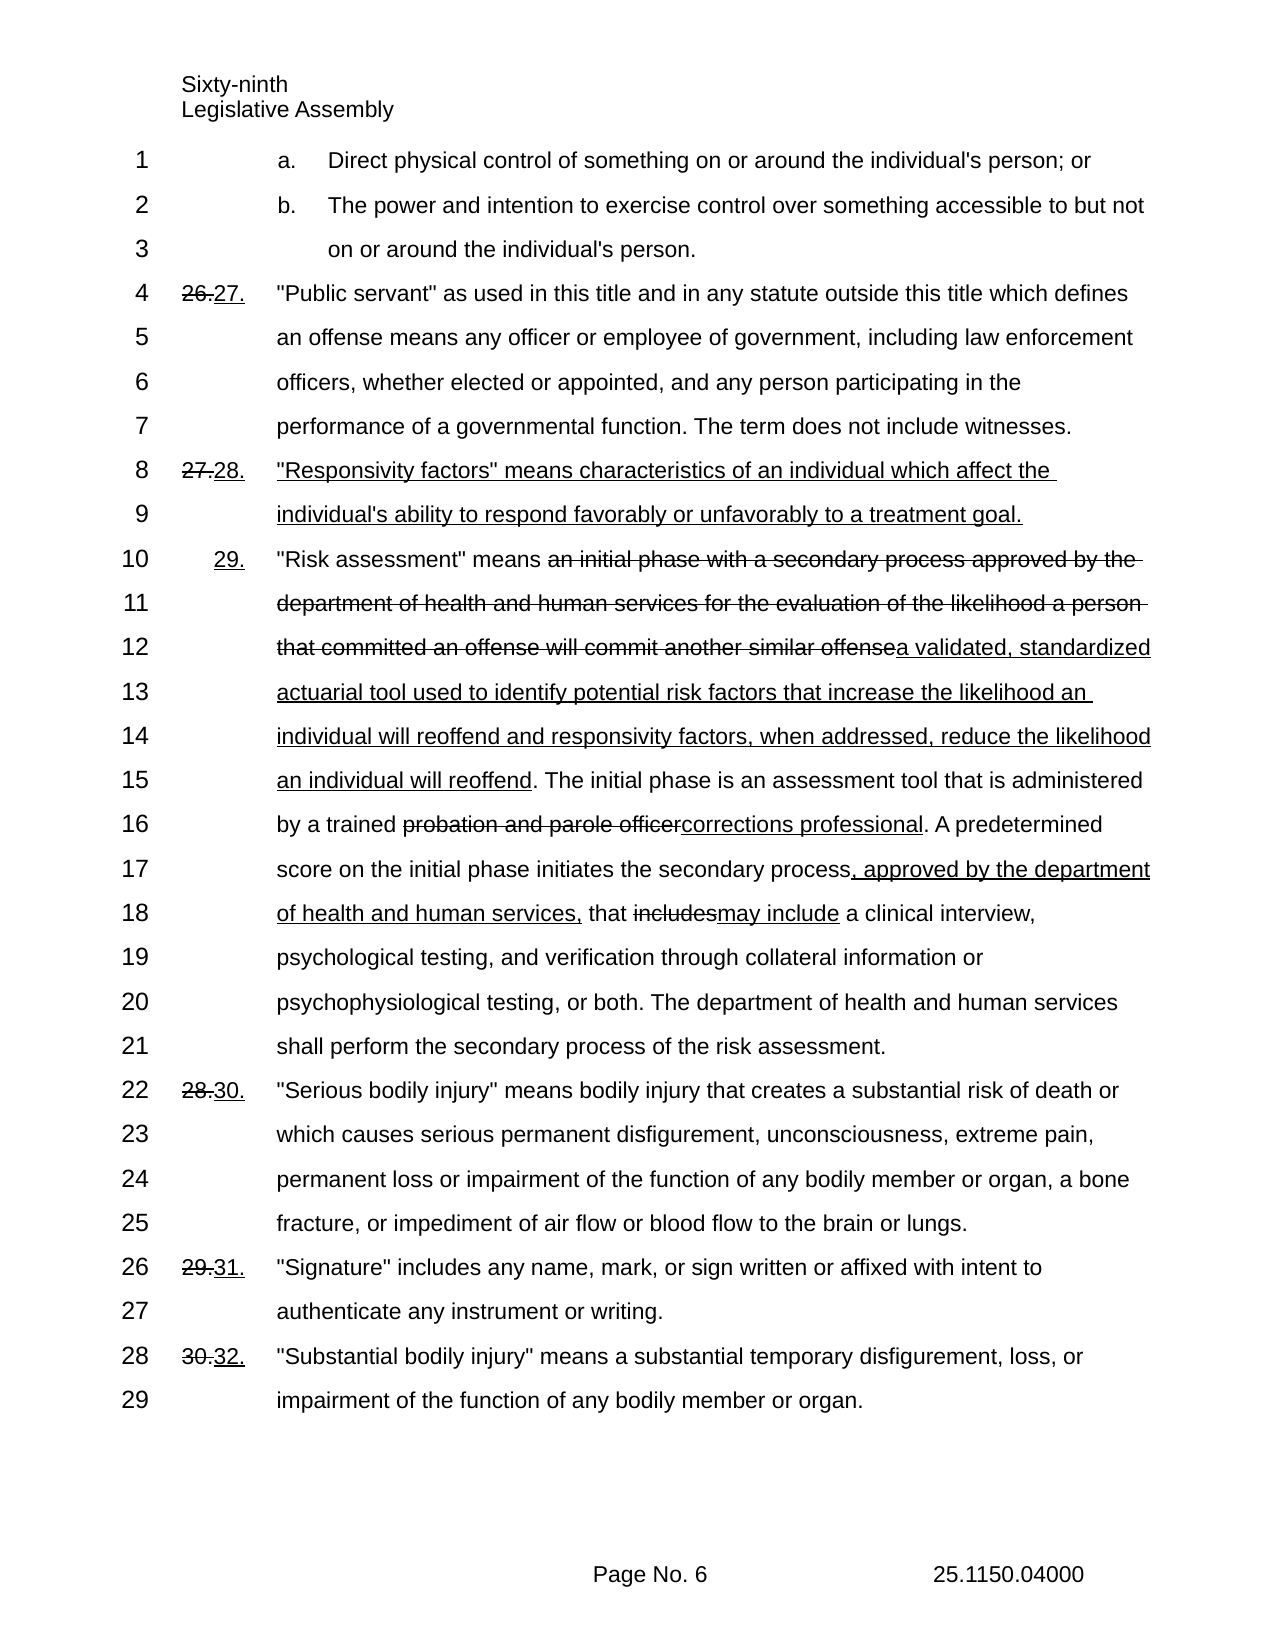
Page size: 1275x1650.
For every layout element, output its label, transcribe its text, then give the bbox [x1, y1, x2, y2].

text 30.32. "Substantial bodily injury" means a substantial temporary disfigurement, loss, or impairment of the function of any bodily member or organ. [181, 1329, 1154, 1417]
text 26.27. "Public servant" as used in this title and in any statute outside this title which defines an offense means any officer or employee of government, including law enforcement officers, whether elected or appointed, and any person participating in the performance of a governmental function. The term does not include witnesses. [181, 266, 1154, 443]
text 27.28. "Responsivity factors" means characteristics of an individual which affect the individual's ability to respond favorably or unfavorably to a treatment goal. [181, 443, 1154, 532]
text 29. "Risk assessment" means an initial phase with a secondary process approved by the department of health and human services for the evaluation of the likelihood a person that committed an offense will commit another similar offensea validated, standardized actuarial tool used to identify potential risk factors that increase the likelihood an individual will reoffend and responsivity factors, when addressed, reduce the likelihood an individual will reoffend. The initial phase is an assessment tool that is administered by a trained probation and parole officercorrections professional. A predetermined score on the initial phase initiates the secondary process, approved by the department of health and human services, that includesmay include a clinical interview, psychological testing, and verification through collateral information or psychophysiological testing, or both. The department of health and human services shall perform the secondary process of the risk assessment. [181, 532, 1154, 1063]
text 29.31. "Signature" includes any name, mark, or sign written or affixed with intent to authenticate any instrument or writing. [181, 1240, 1154, 1329]
text 28.30. "Serious bodily injury" means bodily injury that creates a substantial risk of death or which causes serious permanent disfigurement, unconsciousness, extreme pain, permanent loss or impairment of the function of any bodily member or organ, a bone fracture, or impediment of air flow or blood flow to the brain or lungs. [181, 1063, 1154, 1240]
text b. The power and intention to exercise control over something accessible to but not on or around the individual's person. [181, 178, 1154, 266]
text a. Direct physical control of something on or around the individual's person; or [181, 133, 1154, 178]
